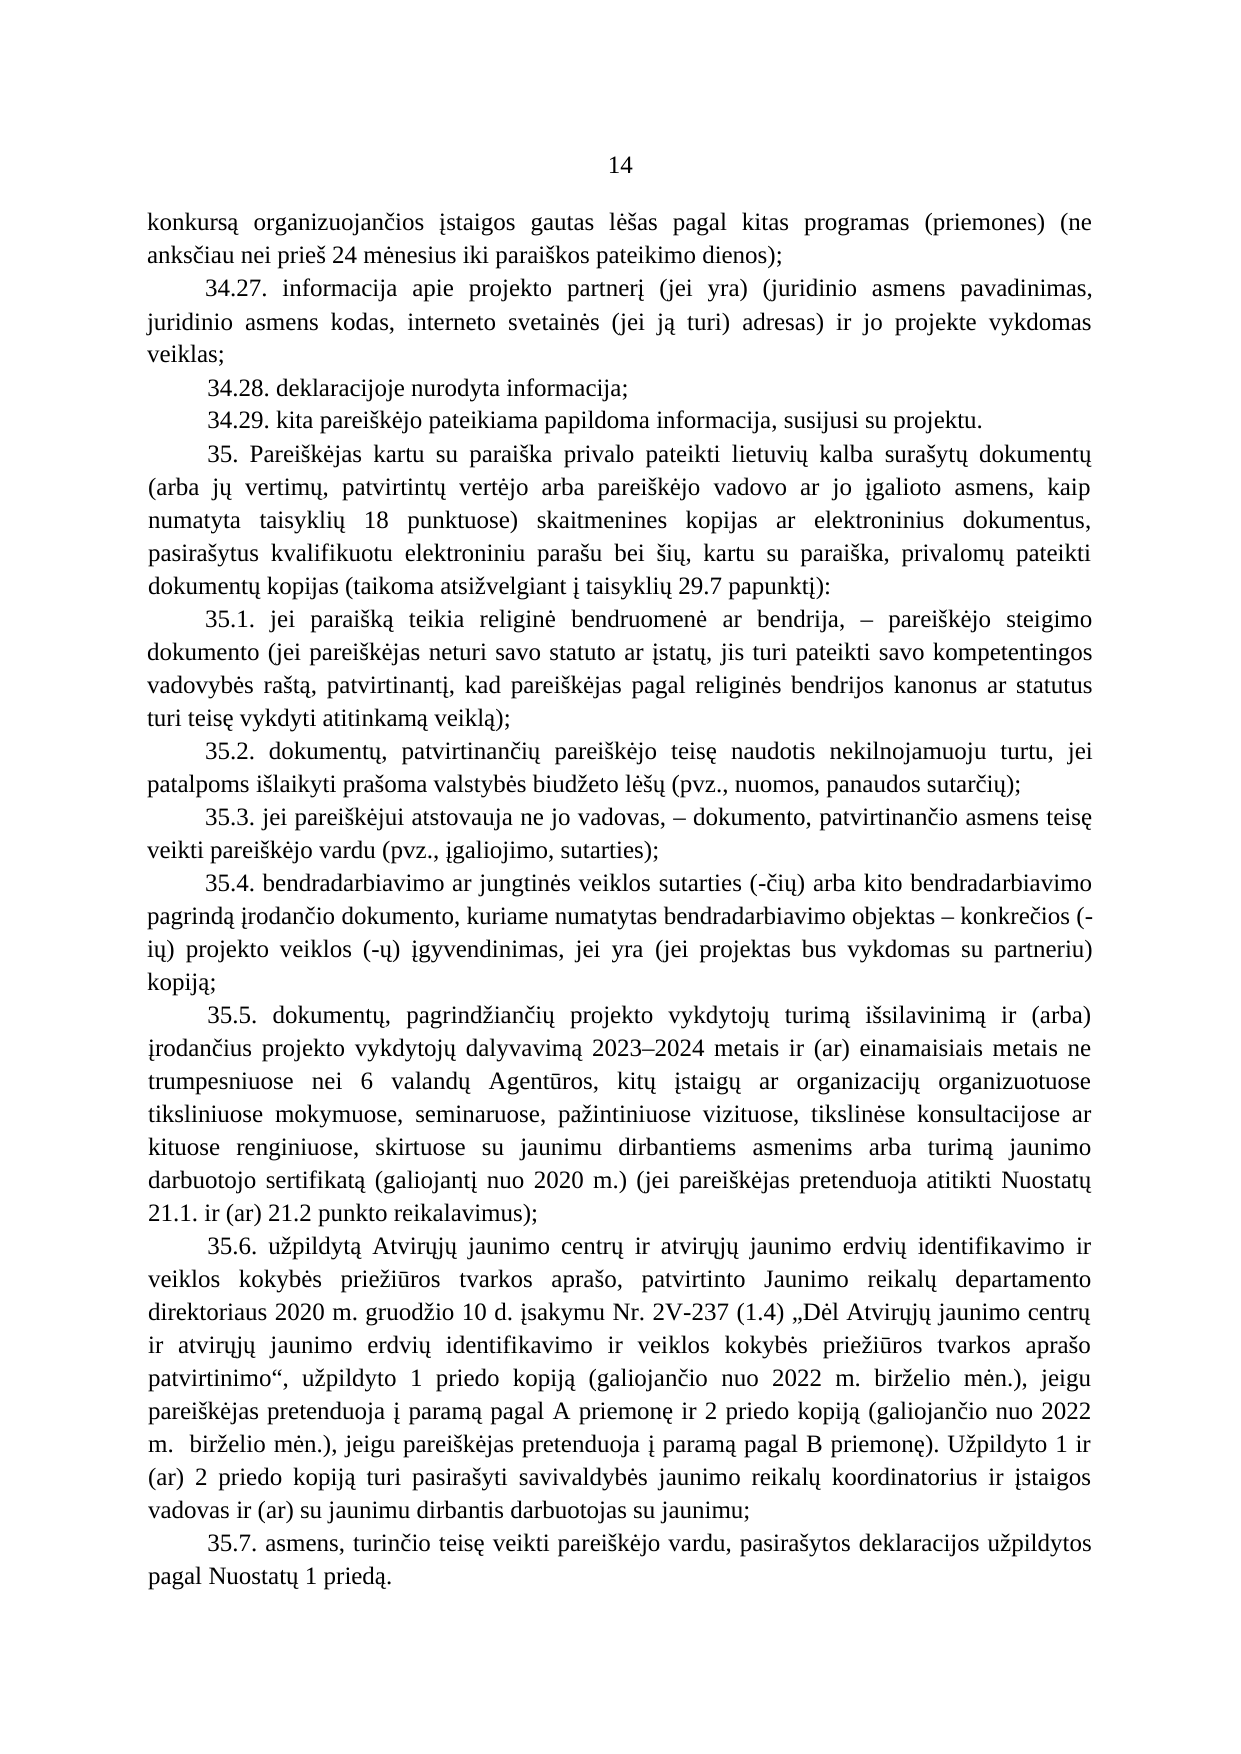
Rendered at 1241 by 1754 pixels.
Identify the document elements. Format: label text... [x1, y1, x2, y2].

text 35.3. jei pareiškėjui atstovauja ne jo vadovas, – dokumento, patvirtinančio asmens teisę veikti pareiškėjo vardu (pvz., įgaliojimo, sutarties); [147, 802, 1093, 864]
text 35.5. dokumentų, pagrindžiančių projekto vykdytojų turimą išsilavinimą ir (arba) įrodančius projekto vykdytojų dalyvavimą 2023–2024 metais ir (ar) einamaisiais metais ne trumpesniuose nei 6 valandų Agentūros, kitų įstaigų ar organizacijų organizuotuose tiksliniuose mokymuose, seminaruose, pažintiniuose vizituose, tikslinėse konsultacijose ar kituose renginiuose, skirtuose su jaunimu dirbantiems asmenims arba turimą jaunimo darbuotojo sertifikatą (galiojantį nuo 2020 m.) (jei pareiškėjas pretenduoja atitikti Nuostatų 21.1. ir (ar) 21.2 punkto reikalavimus); [148, 1000, 1092, 1227]
text 34.28. deklaracijoje nurodyta informacija; [148, 373, 1092, 401]
text 34.27. informacija apie projekto partnerį (jei yra) (juridinio asmens pavadinimas, juridinio asmens kodas, interneto svetainės (jei ją turi) adresas) ir jo projekte vykdomas veiklas; [147, 273, 1093, 368]
text 35.7. asmens, turinčio teisę veikti pareiškėjo vardu, pasirašytos deklaracijos užpildytos pagal Nuostatų 1 priedą. [148, 1528, 1092, 1590]
text 35.2. dokumentų, patvirtinančių pareiškėjo teisę naudotis nekilnojamuoju turtu, jei patalpoms išlaikyti prašoma valstybės biudžeto lėšų (pvz., nuomos, panaudos sutarčių); [147, 736, 1093, 798]
text 35.6. užpildytą Atvirųjų jaunimo centrų ir atvirųjų jaunimo erdvių identifikavimo ir veiklos kokybės priežiūros tvarkos aprašo, patvirtinto Jaunimo reikalų departamento direktoriaus 2020 m. gruodžio 10 d. įsakymu Nr. 2V-237 (1.4) „Dėl Atvirųjų jaunimo centrų ir atvirųjų jaunimo erdvių identifikavimo ir veiklos kokybės priežiūros tvarkos aprašo patvirtinimo“, užpildyto 1 priedo kopiją (galiojančio nuo 2022 m. birželio mėn.), jeigu pareiškėjas pretenduoja į paramą pagal A priemonę ir 2 priedo kopiją (galiojančio nuo 2022 m. birželio mėn.), jeigu pareiškėjas pretenduoja į paramą pagal B priemonę). Užpildyto 1 ir (ar) 2 priedo kopiją turi pasirašyti savivaldybės jaunimo reikalų koordinatorius ir įstaigos vadovas ir (ar) su jaunimu dirbantis darbuotojas su jaunimu; [148, 1231, 1092, 1524]
text 34.29. kita pareiškėjo pateikiama papildoma informacija, susijusi su projektu. [148, 406, 1092, 434]
text 35.1. jei paraišką teikia religinė bendruomenė ar bendrija, – pareiškėjo steigimo dokumento (jei pareiškėjas neturi savo statuto ar įstatų, jis turi pateikti savo kompetentingos vadovybės raštą, patvirtinantį, kad pareiškėjas pagal religinės bendrijos kanonus ar statutus turi teisę vykdyti atitinkamą veiklą); [147, 604, 1093, 732]
text 35.4. bendradarbiavimo ar jungtinės veiklos sutarties (-čių) arba kito bendradarbiavimo pagrindą įrodančio dokumento, kuriame numatytas bendradarbiavimo objektas – konkrečios (-ių) projekto veiklos (-ų) įgyvendinimas, jei yra (jei projektas bus vykdomas su partneriu) kopiją; [147, 868, 1093, 996]
text konkursą organizuojančios įstaigos gautas lėšas pagal kitas programas (priemones) (ne anksčiau nei prieš 24 mėnesius iki paraiškos pateikimo dienos); [147, 207, 1093, 269]
text 35. Pareiškėjas kartu su paraiška privalo pateikti lietuvių kalba surašytų dokumentų (arba jų vertimų, patvirtintų vertėjo arba pareiškėjo vadovo ar jo įgalioto asmens, kaip numatyta taisyklių 18 punktuose) skaitmenines kopijas ar elektroninius dokumentus, pasirašytus kvalifikuotu elektroniniu parašu bei šių, kartu su paraiška, privalomų pateikti dokumentų kopijas (taikoma atsižvelgiant į taisyklių 29.7 papunktį): [148, 439, 1092, 599]
